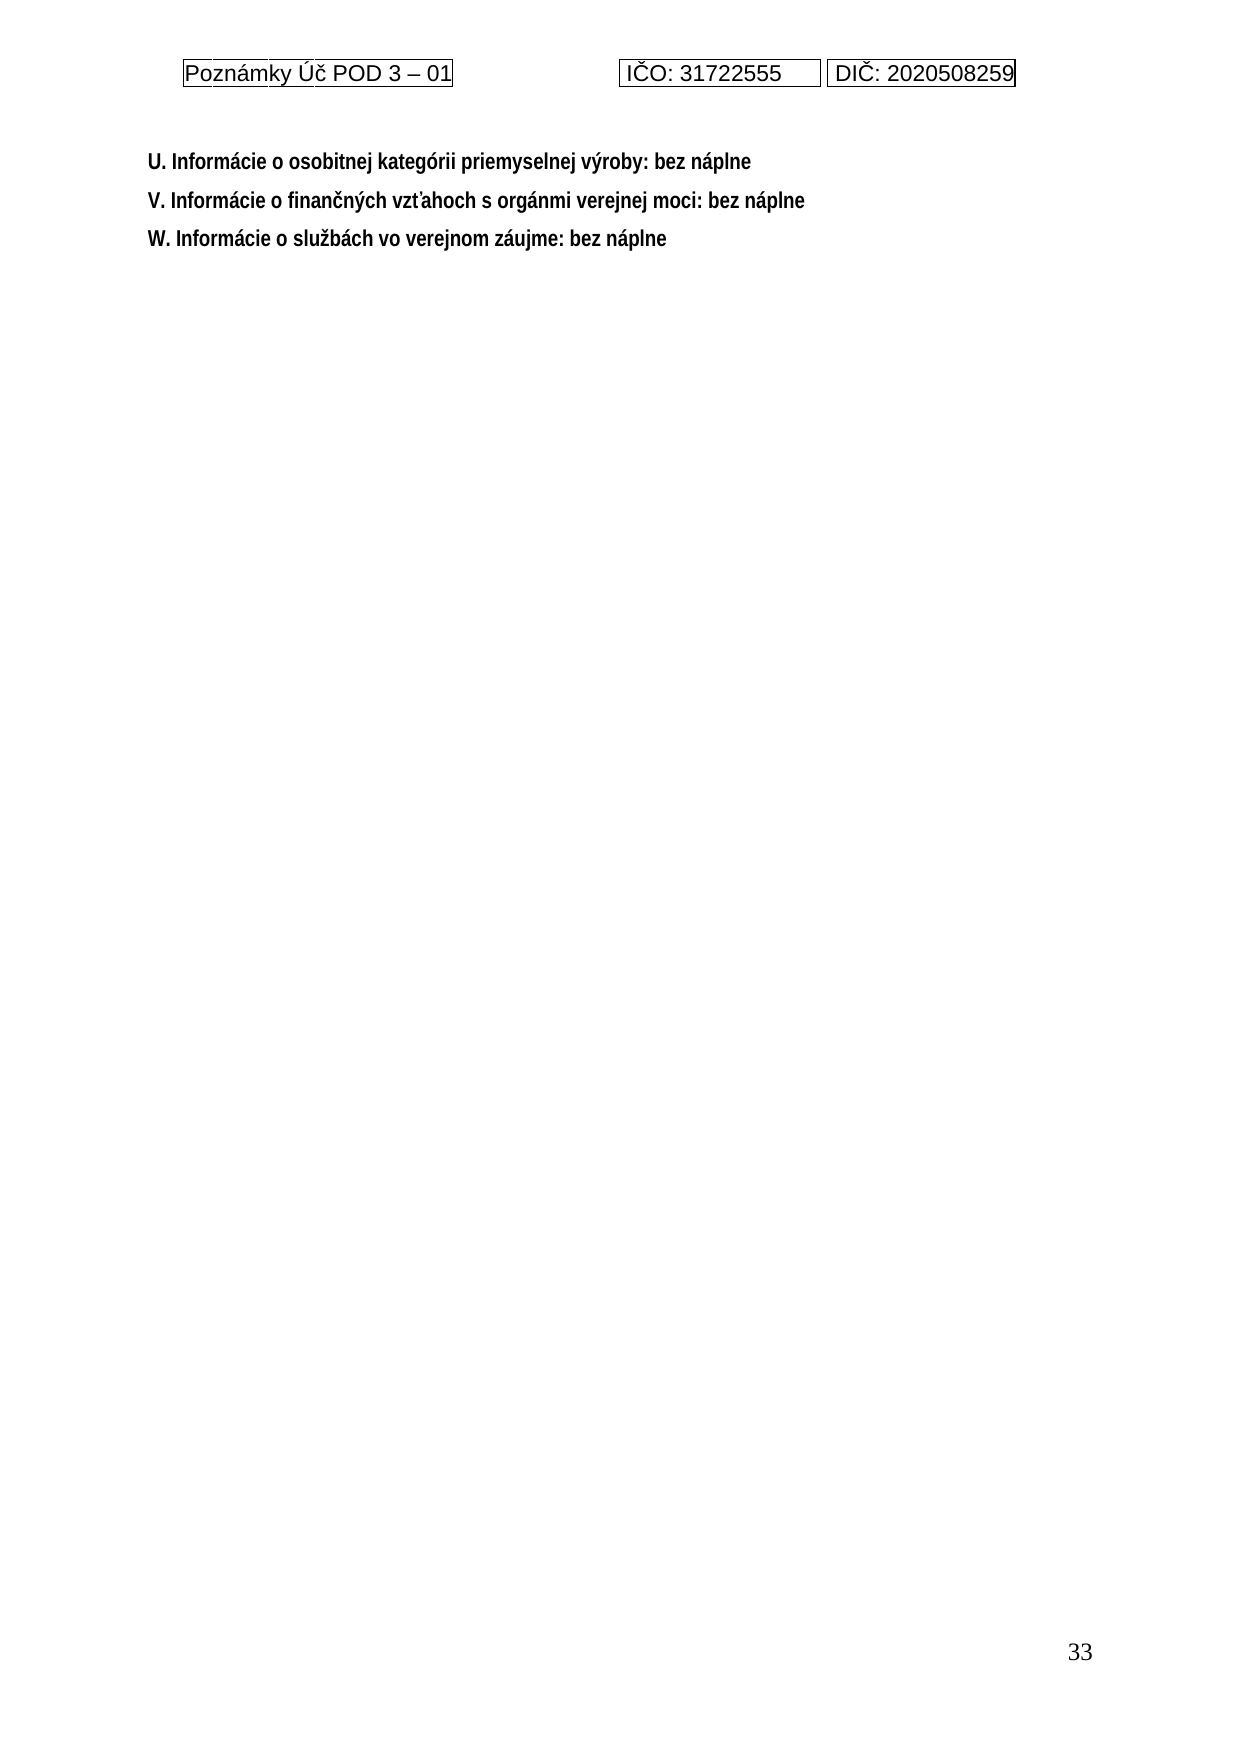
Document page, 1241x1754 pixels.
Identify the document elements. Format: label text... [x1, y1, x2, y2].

text W. Informácie o službách vo verejnom záujme: bez náplne [148, 225, 1142, 252]
text U. Informácie o osobitnej kategórii priemyselnej výroby: bez náplne [148, 148, 1142, 174]
text V. Informácie o finančných vzťahoch s orgánmi verejnej moci: bez náplne [148, 187, 1142, 213]
